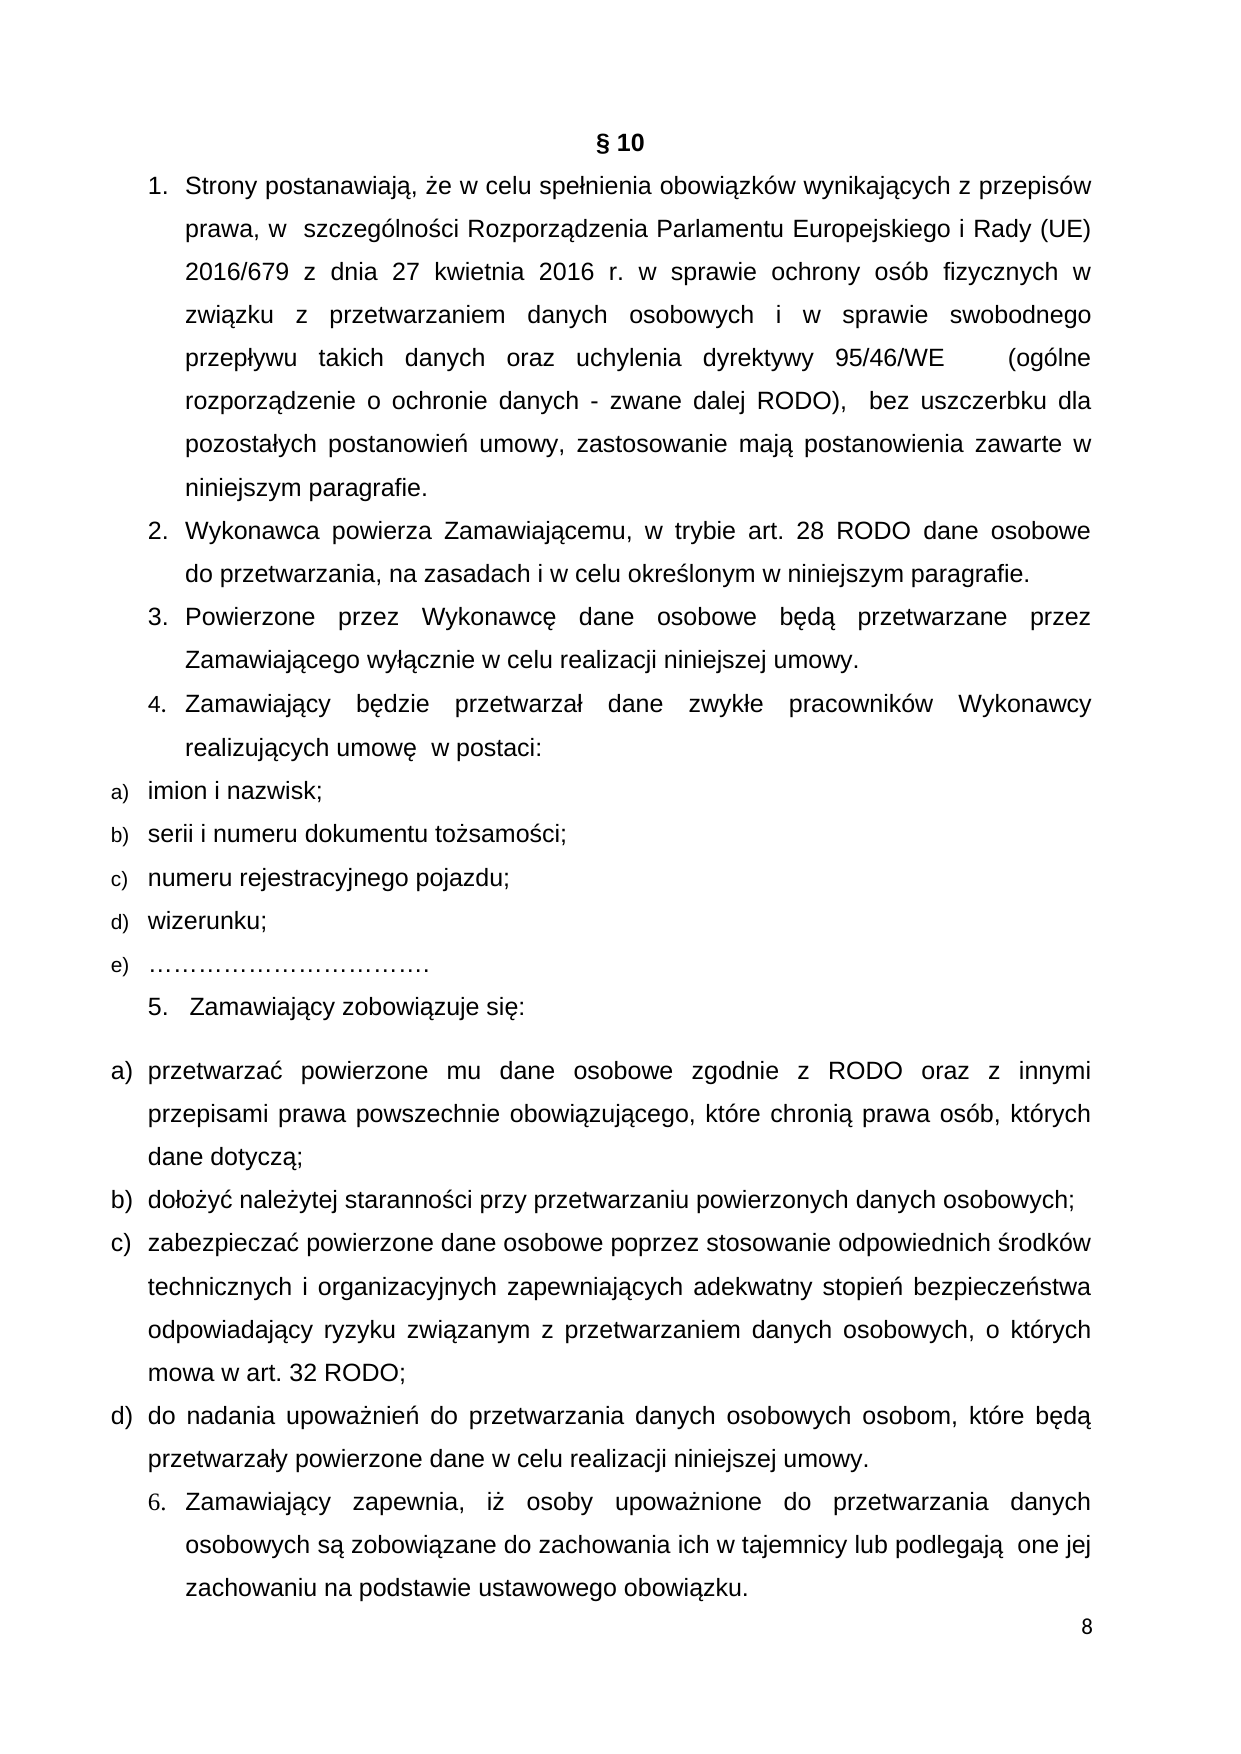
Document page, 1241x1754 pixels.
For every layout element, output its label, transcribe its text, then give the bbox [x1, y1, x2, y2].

list przetwarzać powierzone mu dane osobowe zgodnie z RODO oraz z innymi przepisami prawa powszechnie obowiązującego, które chronią prawa osób, których dane dotyczą; [111, 1056, 1092, 1171]
list Zamawiający będzie przetwarzał dane zwykłe pracowników Wykonawcy realizujących umowę w postaci: [148, 688, 1092, 762]
list Strony postanawiają, że w celu spełnienia obowiązków wynikających z przepisów prawa, w szczególności Rozporządzenia Parlamentu Europejskiego i Rady (UE) 2016/679 z dnia 27 kwietnia 2016 r. w sprawie ochrony osób fizycznych w związku z przetwarzaniem danych osobowych i w sprawie swobodnego przepływu takich danych oraz uchylenia dyrektywy 95/46/WE (ogólne rozporządzenie o ochronie danych - zwane dalej RODO), bez uszczerbku dla pozostałych postanowień umowy, zastosowanie mają postanowienia zawarte w niniejszym paragrafie. [148, 171, 1092, 501]
list imion i nazwisk; [111, 776, 1092, 805]
text § 10 [148, 128, 1092, 156]
list numeru rejestracyjnego pojazdu; [111, 862, 1092, 891]
list do nadania upoważnień do przetwarzania danych osobowych osobom, które będą przetwarzały powierzone dane w celu realizacji niniejszej umowy. [111, 1401, 1092, 1473]
list zabezpieczać powierzone dane osobowe poprzez stosowanie odpowiednich środków technicznych i organizacyjnych zapewniających adekwatny stopień bezpieczeństwa odpowiadający ryzyku związanym z przetwarzaniem danych osobowych, o których mowa w art. 32 RODO; [111, 1228, 1092, 1386]
list Zamawiający zapewnia, iż osoby upoważnione do przetwarzania danych osobowych są zobowiązane do zachowania ich w tajemnicy lub podlegają one jej zachowaniu na podstawie ustawowego obowiązku. [148, 1487, 1092, 1602]
list dołożyć należytej staranności przy przetwarzaniu powierzonych danych osobowych; [111, 1185, 1092, 1214]
list serii i numeru dokumentu tożsamości; [111, 819, 1092, 848]
list ……………………………. [111, 949, 1092, 977]
list Wykonawca powierza Zamawiającemu, w trybie art. 28 RODO dane osobowe do przetwarzania, na zasadach i w celu określonym w niniejszym paragrafie. [148, 516, 1092, 588]
list Powierzone przez Wykonawcę dane osobowe będą przetwarzane przez Zamawiającego wyłącznie w celu realizacji niniejszej umowy. [148, 602, 1092, 674]
text 5. Zamawiający zobowiązuje się: [148, 992, 1092, 1021]
list wizerunku; [111, 906, 1092, 934]
